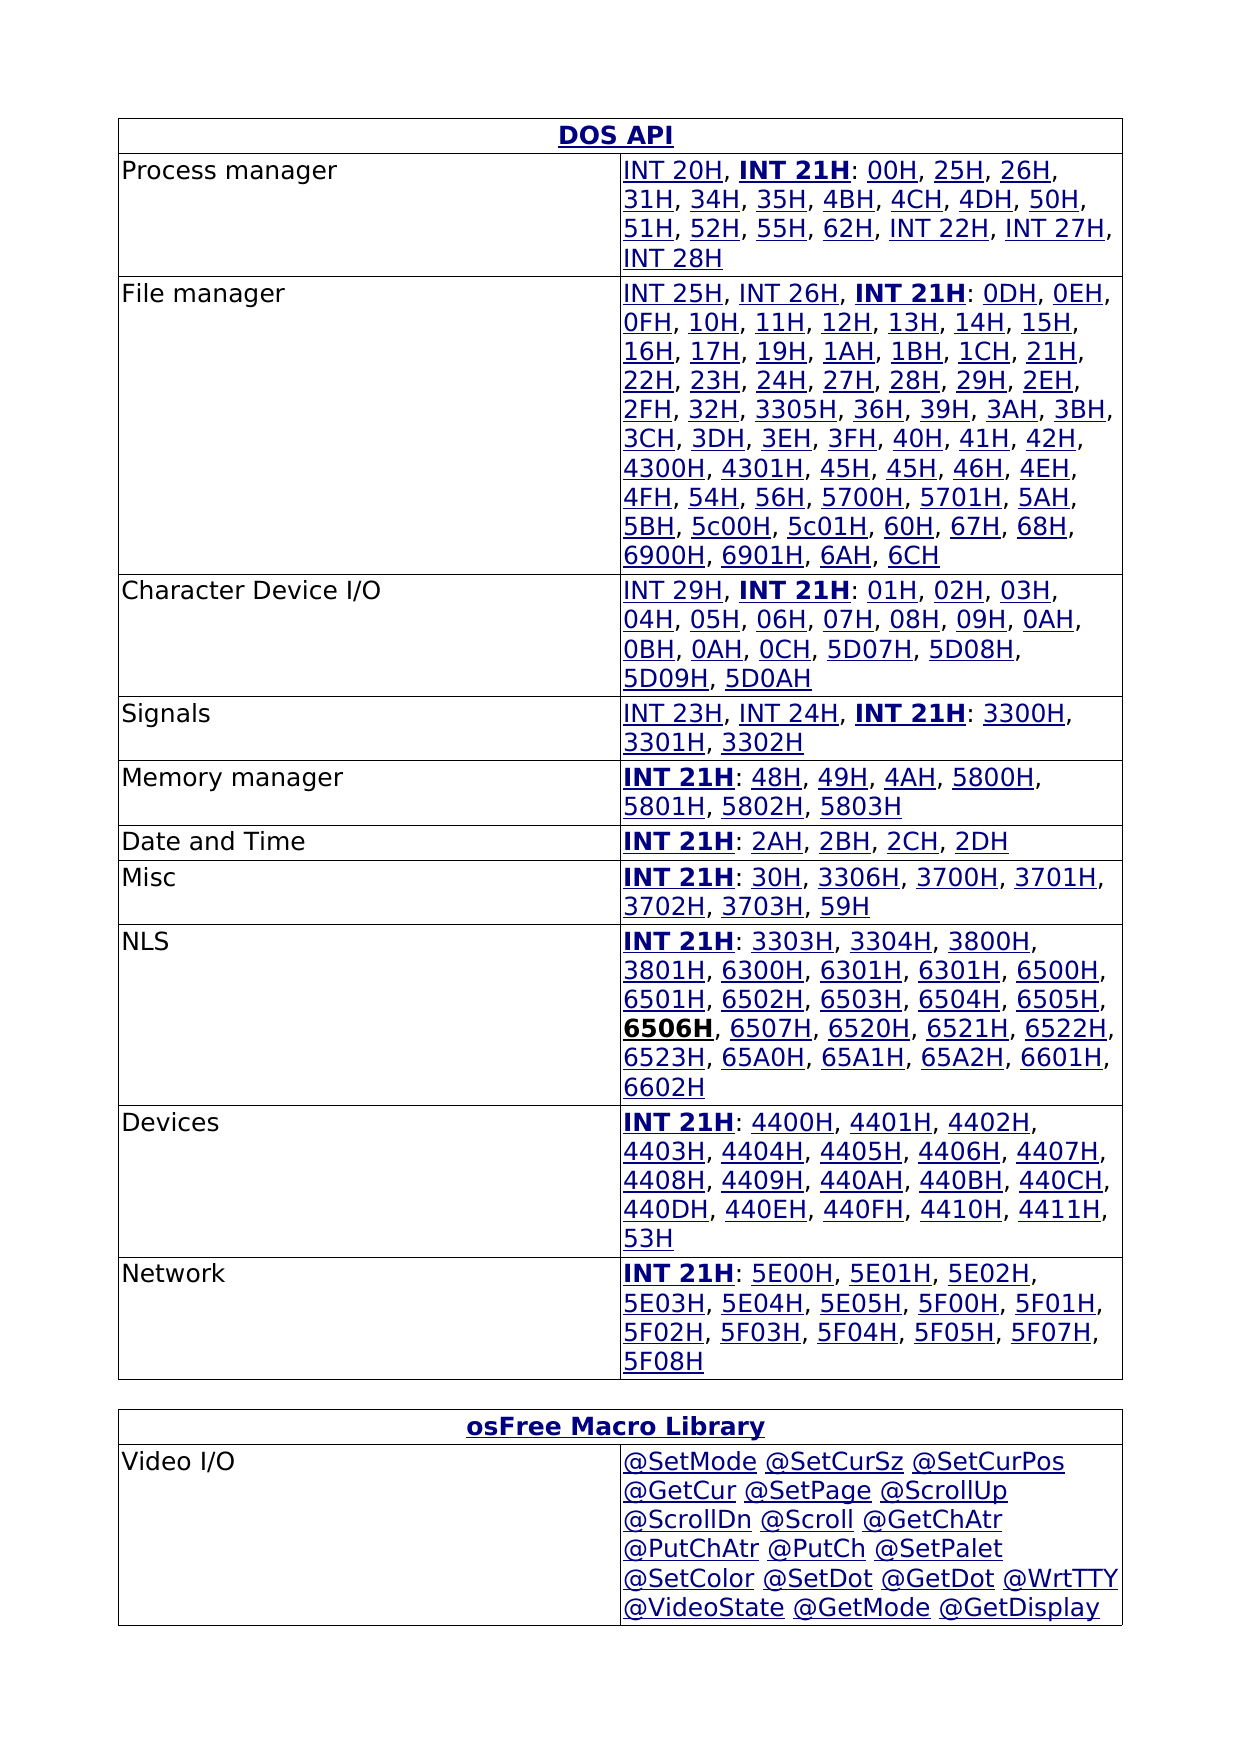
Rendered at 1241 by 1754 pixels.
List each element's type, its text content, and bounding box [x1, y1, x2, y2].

table_cell File manager [119, 277, 620, 573]
table_cell Process manager [119, 154, 620, 276]
table_cell INT 21H: 3303H, 3304H, 3800H, 3801H, 6300H, 6301H, 6301H, 6500H, 6501H, 6502H, 6503H, 6504H, 6505H, 6506H, 6507H, 6520H, 6521H, 6522H, 6523H, 65A0H, 65A1H, 65A2H, 6601H, 6602H [621, 925, 1122, 1105]
table_cell INT 21H: 30H, 3306H, 3700H, 3701H, 3702H, 3703H, 59H [621, 861, 1122, 924]
table_cell INT 20H, INT 21H: 00H, 25H, 26H, 31H, 34H, 35H, 4BH, 4CH, 4DH, 50H, 51H, 52H, 55H, 62H, INT 22H, INT 27H, INT 28H [621, 154, 1122, 276]
table_cell INT 25H, INT 26H, INT 21H: 0DH, 0EH, 0FH, 10H, 11H, 12H, 13H, 14H, 15H, 16H, 17H, 19H, 1AH, 1BH, 1CH, 21H, 22H, 23H, 24H, 27H, 28H, 29H, 2EH, 2FH, 32H, 3305H, 36H, 39H, 3AH, 3BH, 3CH, 3DH, 3EH, 3FH, 40H, 41H, 42H, 4300H, 4301H, 45H, 45H, 46H, 4EH, 4FH, 54H, 56H, 5700H, 5701H, 5AH, 5BH, 5c00H, 5c01H, 60H, 67H, 68H, 6900H, 6901H, 6AH, 6CH [621, 277, 1122, 573]
table_cell INT 21H: 2AH, 2BH, 2CH, 2DH [621, 826, 1122, 860]
table_cell Misc [119, 861, 620, 924]
table_cell INT 21H: 5E00H, 5E01H, 5E02H, 5E03H, 5E04H, 5E05H, 5F00H, 5F01H, 5F02H, 5F03H, 5F04H, 5F05H, 5F07H, 5F08H [621, 1258, 1122, 1379]
table_cell INT 23H, INT 24H, INT 21H: 3300H, 3301H, 3302H [621, 697, 1122, 760]
table_cell INT 21H: 4400H, 4401H, 4402H, 4403H, 4404H, 4405H, 4406H, 4407H, 4408H, 4409H, 440AH, 440BH, 440CH, 440DH, 440EH, 440FH, 4410H, 4411H, 53H [621, 1106, 1122, 1257]
table_header DOS API [119, 119, 1122, 153]
table_header osFree Macro Library [119, 1410, 1122, 1444]
table_cell Devices [119, 1106, 620, 1257]
table_cell Network [119, 1258, 620, 1379]
table_cell Video I/O [119, 1445, 620, 1625]
table_cell INT 21H: 48H, 49H, 4AH, 5800H, 5801H, 5802H, 5803H [621, 761, 1122, 824]
table_cell Character Device I/O [119, 575, 620, 696]
table_cell NLS [119, 925, 620, 1105]
table_cell Date and Time [119, 826, 620, 860]
table_cell Memory manager [119, 761, 620, 824]
table_cell Signals [119, 697, 620, 760]
table_cell @SetMode @SetCurSz @SetCurPos @GetCur @SetPage @ScrollUp @ScrollDn @Scroll @GetChAtr @PutChAtr @PutCh @SetPalet @SetColor @SetDot @GetDot @WrtTTY @VideoState @GetMode @GetDisplay [621, 1445, 1122, 1625]
table_cell INT 29H, INT 21H: 01H, 02H, 03H, 04H, 05H, 06H, 07H, 08H, 09H, 0AH, 0BH, 0AH, 0CH, 5D07H, 5D08H, 5D09H, 5D0AH [621, 575, 1122, 696]
